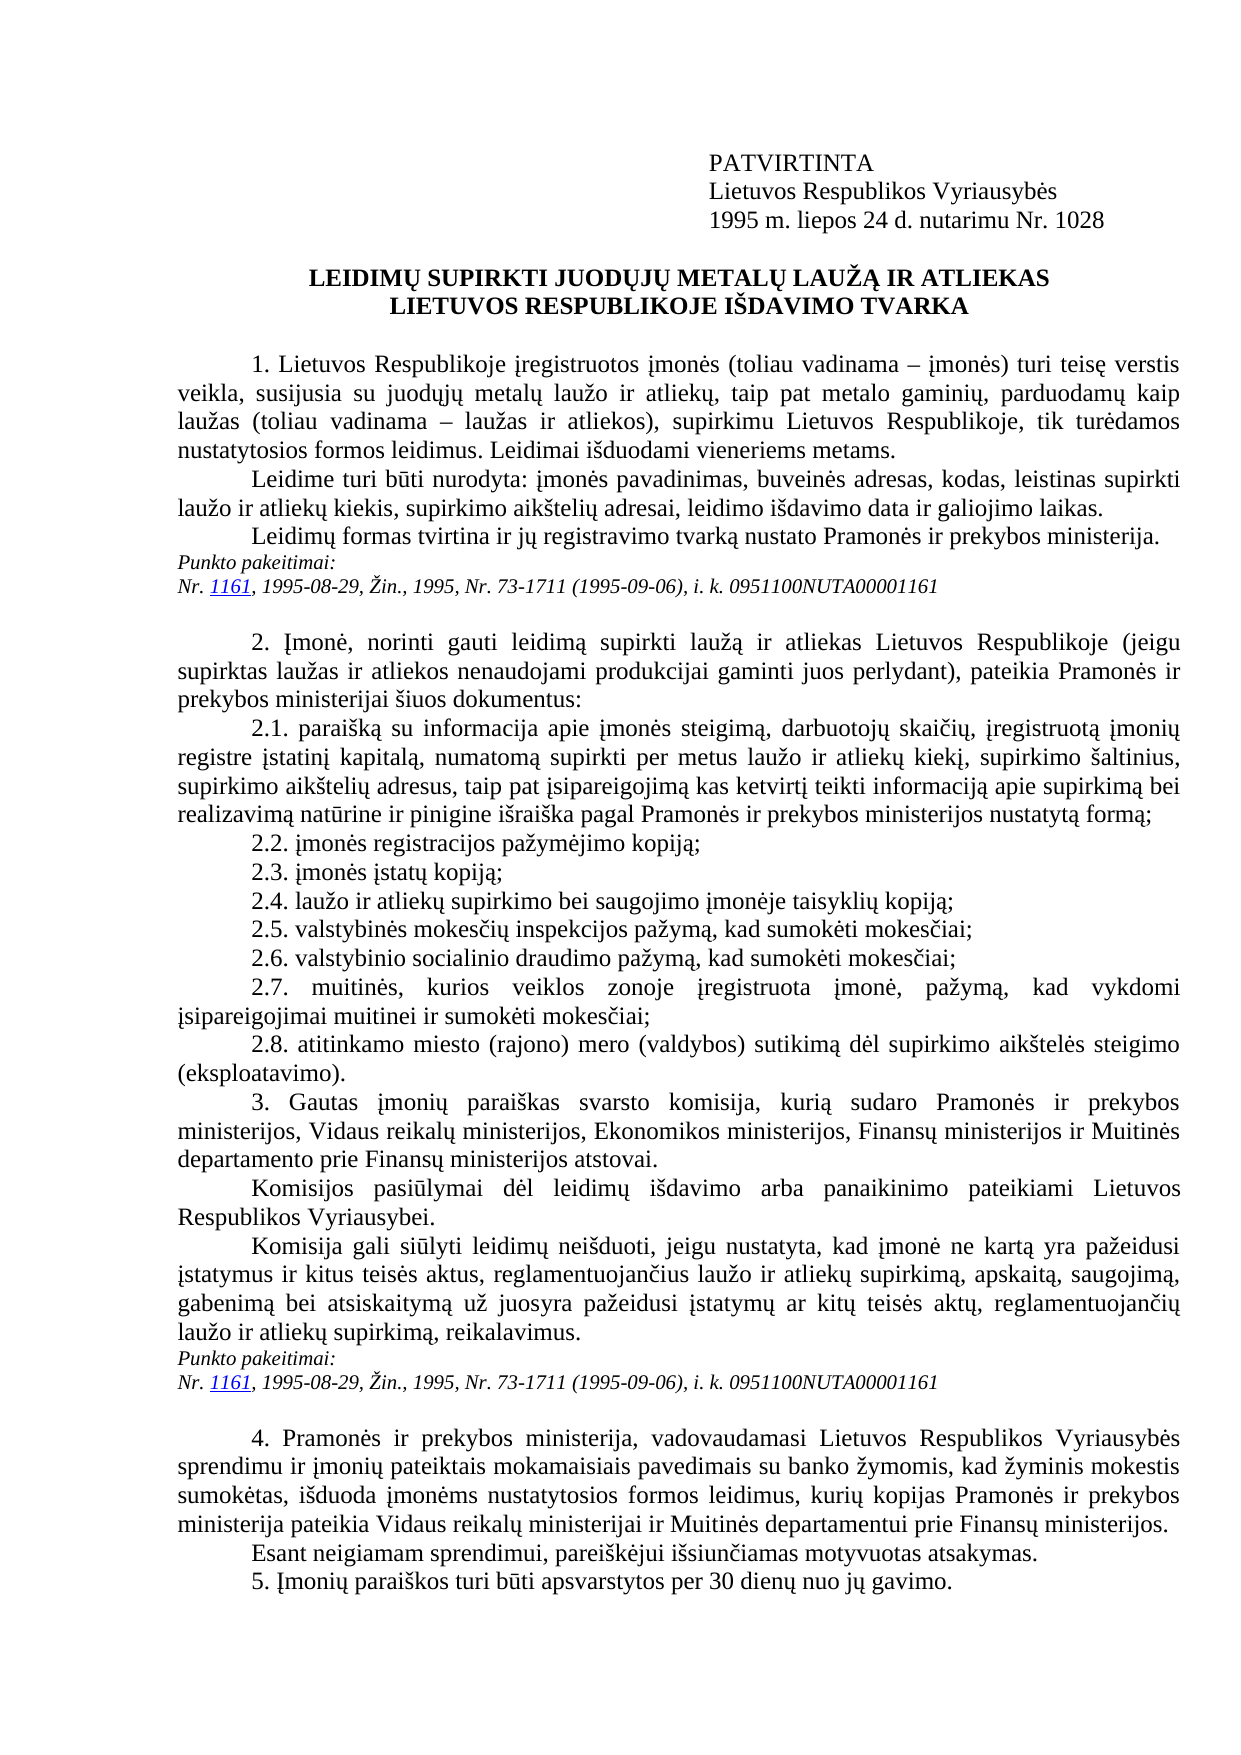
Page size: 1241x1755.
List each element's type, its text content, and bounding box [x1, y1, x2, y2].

text Nr. 1161, 1995-08-29, Žin., 1995, Nr. 73-1711 (1995-09-06), i. k. 0951100NUTA00001161 [177, 1370, 1181, 1394]
text Esant neigiamam sprendimui, pareiškėjui išsiunčiamas motyvuotas atsakymas. [177, 1538, 1181, 1566]
text Komisija gali siūlyti leidimų neišduoti, jeigu nustatyta, kad įmonė ne kartą yra pažeidusi įstatymus ir kitus teisės aktus, reglamentuojančius laužo ir atliekų supirkimą, apskaitą, saugojimą, gabenimą bei atsiskaitymą už juosyra pažeidusi įstatymų ar kitų teisės aktų, reglamentuojančių laužo ir atliekų supirkimą, reikalavimus. [177, 1231, 1181, 1346]
text Komisijos pasiūlymai dėl leidimų išdavimo arba panaikinimo pateikiami Lietuvos Respublikos Vyriausybei. [177, 1173, 1181, 1231]
text 2.1. paraišką su informacija apie įmonės steigimą, darbuotojų skaičių, įregistruotą įmonių registre įstatinį kapitalą, numatomą supirkti per metus laužo ir atliekų kiekį, supirkimo šaltinius, supirkimo aikštelių adresus, taip pat įsipareigojimą kas ketvirtį teikti informaciją apie supirkimą bei realizavimą natūrine ir pinigine išraiška pagal Pramonės ir prekybos ministerijos nustatytą formą; [177, 713, 1181, 828]
text Punkto pakeitimai: [177, 550, 1181, 574]
text Leidime turi būti nurodyta: įmonės pavadinimas, buveinės adresas, kodas, leistinas supirkti laužo ir atliekų kiekis, supirkimo aikštelių adresai, leidimo išdavimo data ir galiojimo laikas. [177, 464, 1181, 521]
text 2. Įmonė, norinti gauti leidimą supirkti laužą ir atliekas Lietuvos Respublikoje (jeigu supirktas laužas ir atliekos nenaudojami produkcijai gaminti juos perlydant), pateikia Pramonės ir prekybos ministerijai šiuos dokumentus: [177, 627, 1181, 713]
text PATVIRTINTA [177, 148, 1181, 176]
text 2.2. įmonės registracijos pažymėjimo kopiją; [177, 828, 1181, 857]
text 2.6. valstybinio socialinio draudimo pažymą, kad sumokėti mokesčiai; [177, 943, 1181, 972]
text Leidimų formas tvirtina ir jų registravimo tvarką nustato Pramonės ir prekybos ministerija. [177, 521, 1181, 550]
text LIETUVOS RESPUBLIKOJE IŠDAVIMO TVARKA [177, 291, 1181, 320]
text 1. Lietuvos Respublikoje įregistruotos įmonės (toliau vadinama – įmonės) turi teisę verstis veikla, susijusia su juodųjų metalų laužo ir atliekų, taip pat metalo gaminių, parduodamų kaip laužas (toliau vadinama – laužas ir atliekos), supirkimu Lietuvos Respublikoje, tik turėdamos nustatytosios formos leidimus. Leidimai išduodami vieneriems metams. [177, 349, 1181, 464]
text 2.4. laužo ir atliekų supirkimo bei saugojimo įmonėje taisyklių kopiją; [177, 886, 1181, 914]
text Punkto pakeitimai: [177, 1346, 1181, 1370]
text 4. Pramonės ir prekybos ministerija, vadovaudamasi Lietuvos Respublikos Vyriausybės sprendimu ir įmonių pateiktais mokamaisiais pavedimais su banko žymomis, kad žyminis mokestis sumokėtas, išduoda įmonėms nustatytosios formos leidimus, kurių kopijas Pramonės ir prekybos ministerija pateikia Vidaus reikalų ministerijai ir Muitinės departamentui prie Finansų ministerijos. [177, 1423, 1181, 1538]
text 2.3. įmonės įstatų kopiją; [177, 857, 1181, 886]
text 2.5. valstybinės mokesčių inspekcijos pažymą, kad sumokėti mokesčiai; [177, 914, 1181, 943]
text LEIDIMŲ SUPIRKTI JUODŲJŲ METALŲ LAUŽĄ IR ATLIEKAS [177, 263, 1181, 291]
text Nr. 1161, 1995-08-29, Žin., 1995, Nr. 73-1711 (1995-09-06), i. k. 0951100NUTA00001161 [177, 574, 1181, 598]
text 3. Gautas įmonių paraiškas svarsto komisija, kurią sudaro Pramonės ir prekybos ministerijos, Vidaus reikalų ministerijos, Ekonomikos ministerijos, Finansų ministerijos ir Muitinės departamento prie Finansų ministerijos atstovai. [177, 1087, 1181, 1173]
text 1995 m. liepos 24 d. nutarimu Nr. 1028 [177, 205, 1181, 234]
text 2.8. atitinkamo miesto (rajono) mero (valdybos) sutikimą dėl supirkimo aikštelės steigimo (eksploatavimo). [177, 1029, 1181, 1087]
text 2.7. muitinės, kurios veiklos zonoje įregistruota įmonė, pažymą, kad vykdomi įsipareigojimai muitinei ir sumokėti mokesčiai; [177, 972, 1181, 1029]
text 5. Įmonių paraiškos turi būti apsvarstytos per 30 dienų nuo jų gavimo. [177, 1566, 1181, 1595]
text Lietuvos Respublikos Vyriausybės [177, 176, 1181, 205]
